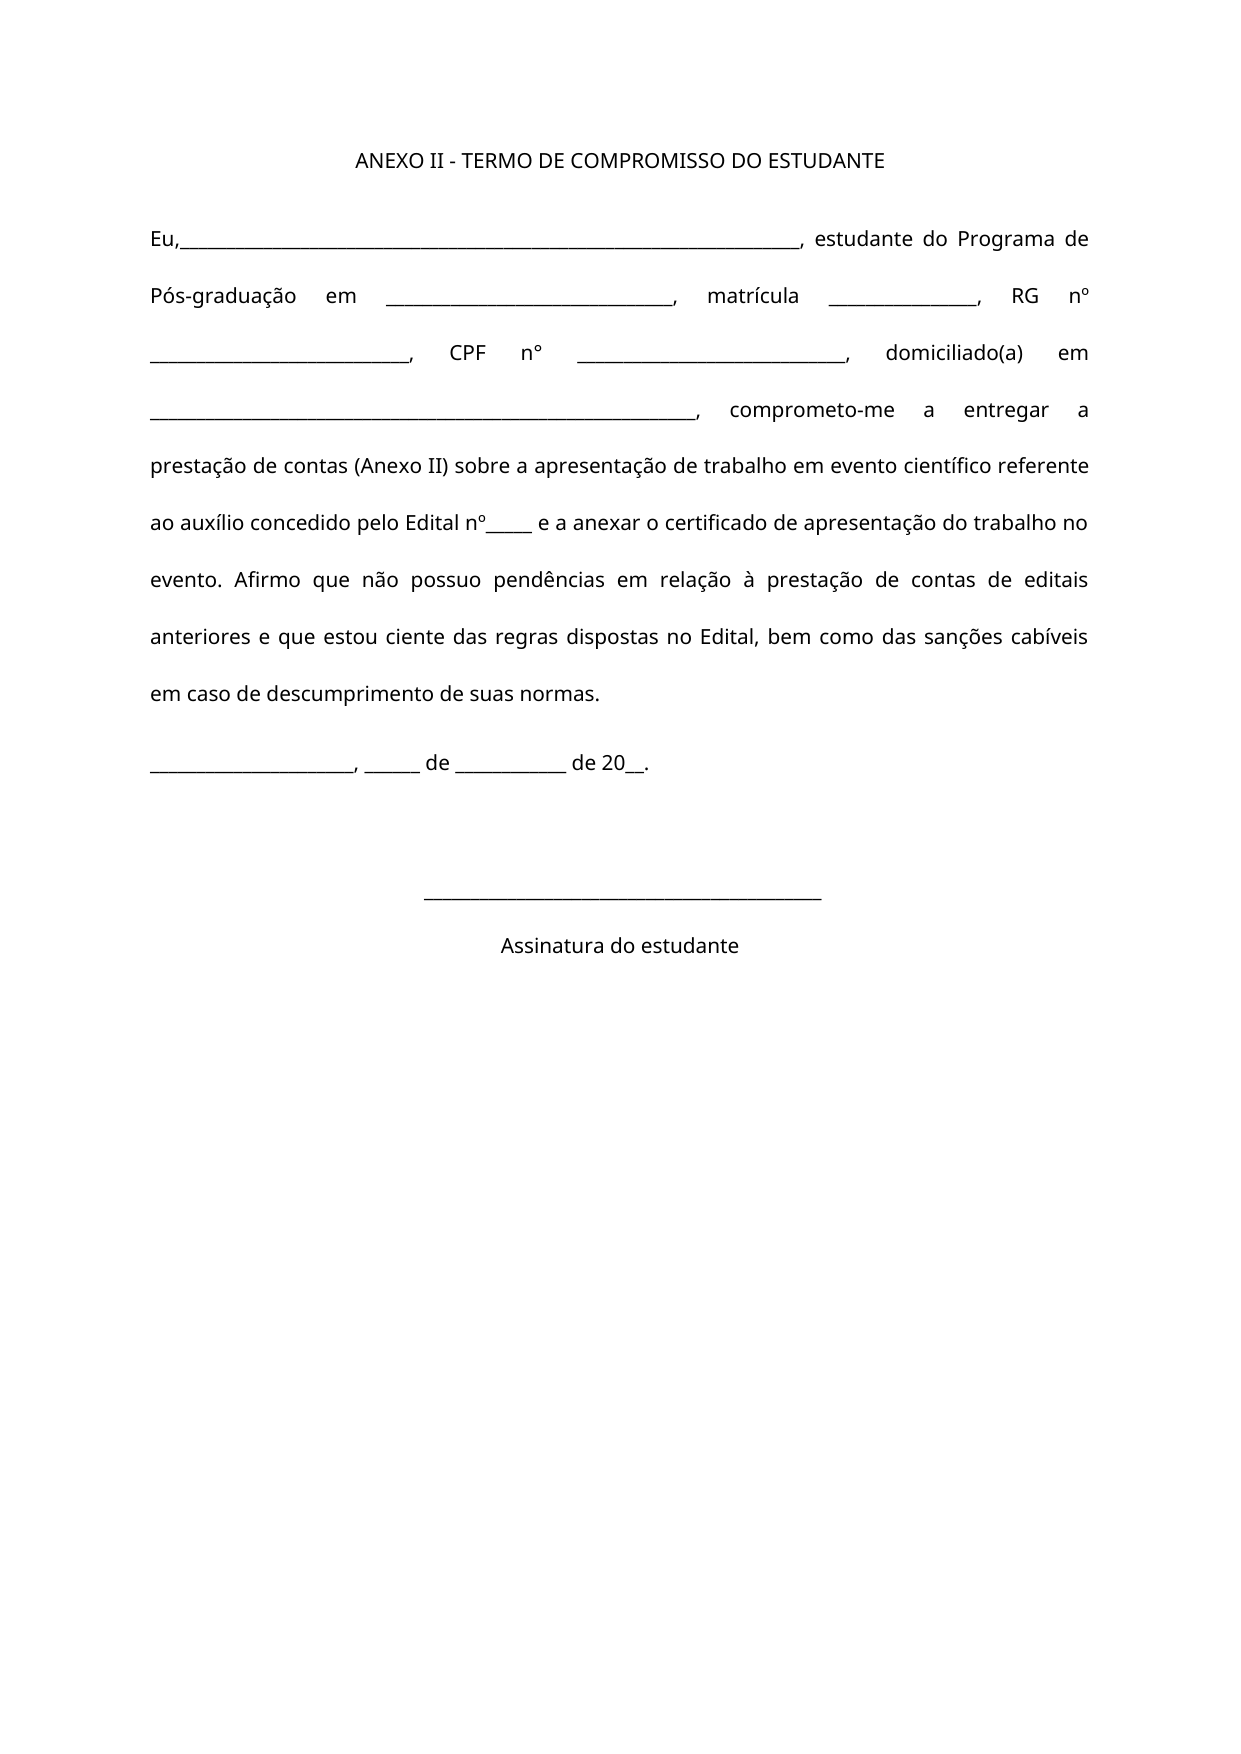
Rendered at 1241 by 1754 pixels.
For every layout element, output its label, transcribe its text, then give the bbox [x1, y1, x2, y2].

text ___________________________________________ [150, 875, 1090, 903]
text Eu,___________________________________________________________________, estudante do Programa de Pós-graduação em _______________________________, matrícula ________________, RG nº ____________________________, CPF n° _____________________________, domiciliado(a) em ___________________________________________________________, comprometo-me a entregar a prestação de contas (Anexo II) sobre a apresentação de trabalho em evento científico referente ao auxílio concedido pelo Edital nº_____ e a anexar o certificado de apresentação do trabalho no evento. Afirmo que não possuo pendências em relação à prestação de contas de editais anteriores e que estou ciente das regras dispostas no Edital, bem como das sanções cabíveis em caso de descumprimento de suas normas. [150, 224, 1090, 708]
text Assinatura do estudante [150, 932, 1090, 960]
text ______________________, ______ de ____________ de 20__. [150, 748, 1090, 777]
text ANEXO II - TERMO DE COMPROMISSO DO ESTUDANTE [150, 146, 1090, 175]
